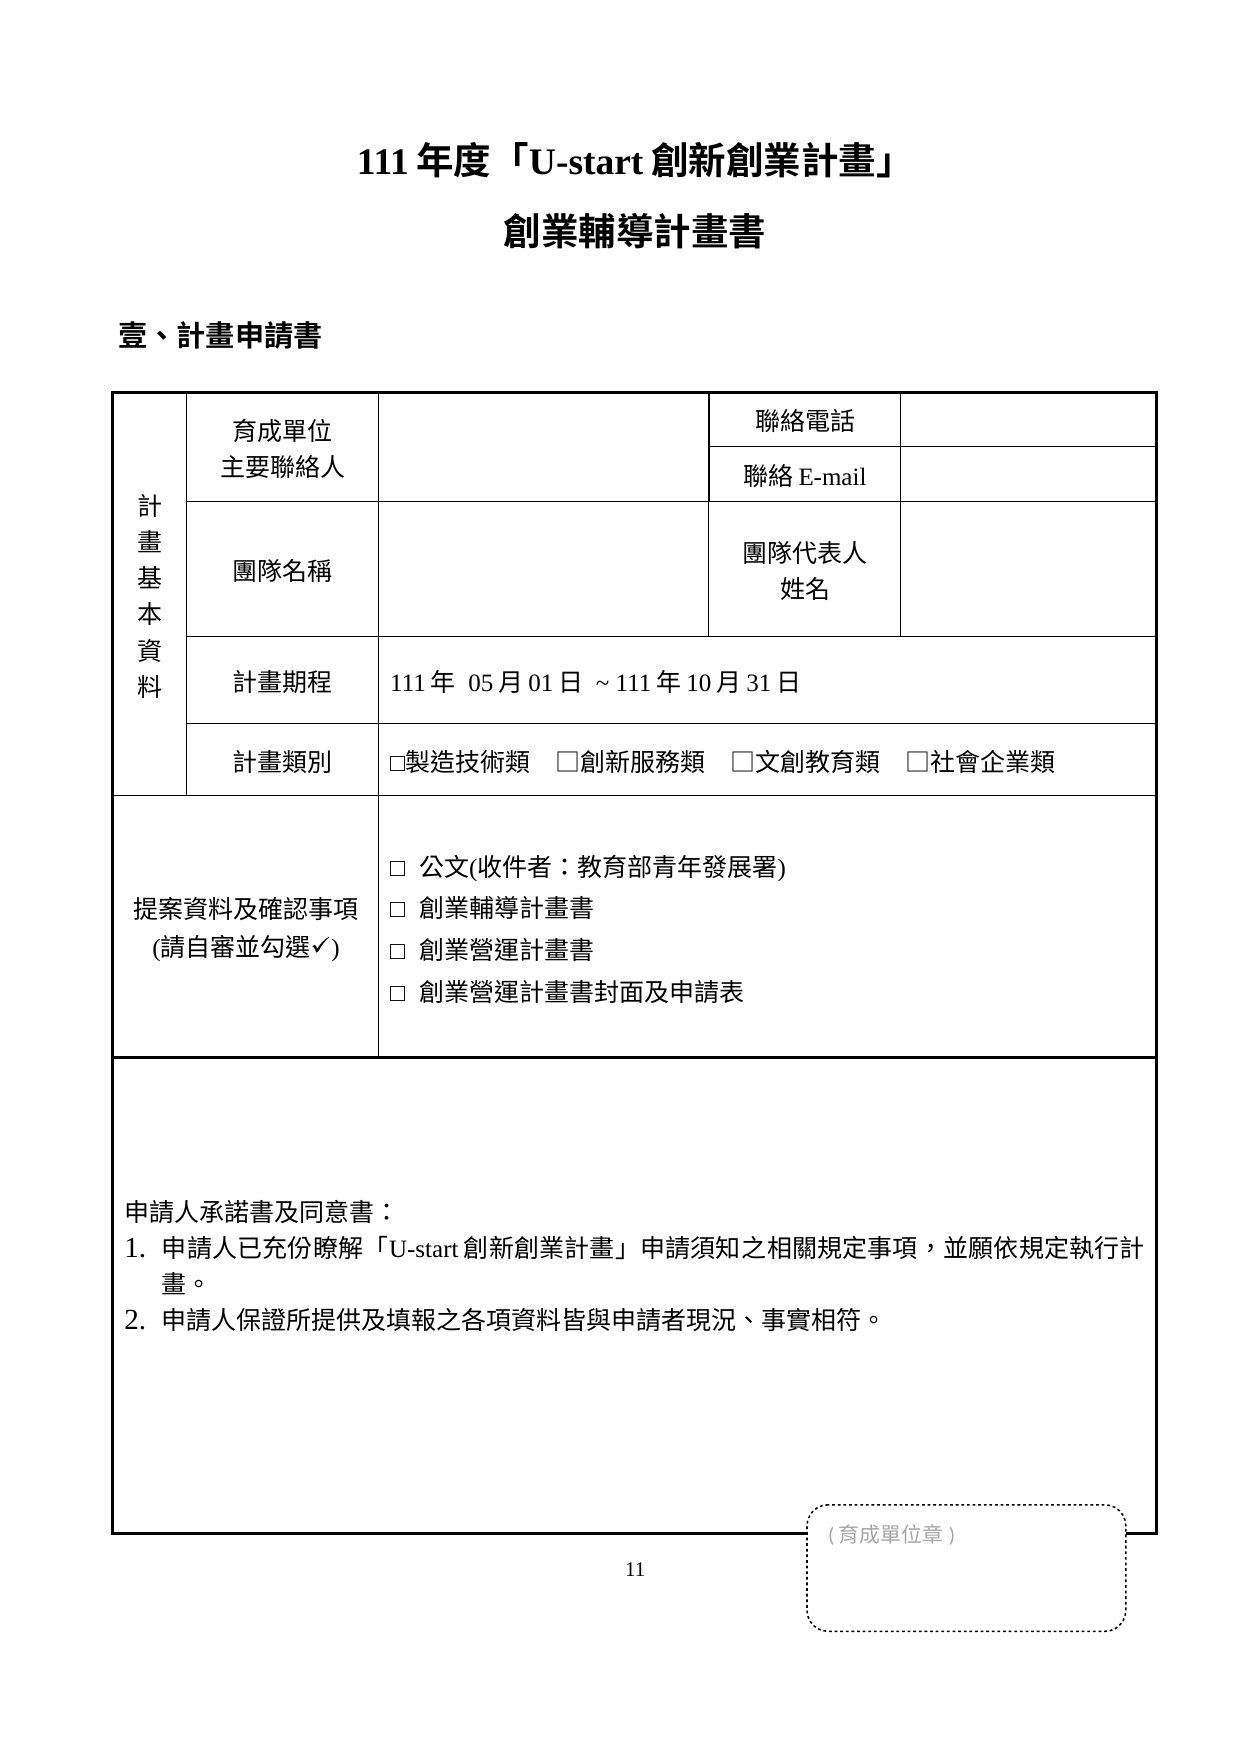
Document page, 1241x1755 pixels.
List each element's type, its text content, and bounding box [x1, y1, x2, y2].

table_cell [901, 502, 1155, 636]
table_cell 申請人承諾書及同意書： 申請人已充份瞭解「U-start創新創業計畫」申請須知之相關規定事項，並願依規定執行計畫。 申請人保證所提供及填報之各項資料皆與申請者現況、事實相符。 [114, 1059, 1155, 1532]
table_cell 團隊代表人 姓名 [709, 502, 900, 636]
text 壹、計畫申請書 [118, 316, 1131, 354]
table_header 育成單位 主要聯絡人 [187, 394, 378, 501]
text 111年度「U-start創新創業計畫」 [118, 131, 1152, 185]
table_cell 團隊名稱 [187, 502, 378, 636]
table_header 聯絡電話 [710, 394, 900, 446]
table_header [901, 394, 1155, 446]
text 創業輔導計畫書 [118, 212, 1152, 254]
table_cell [379, 502, 708, 636]
table_cell [901, 447, 1155, 501]
table_cell 計畫期程 [187, 637, 378, 723]
table_cell □製造技術類 □創新服務類 □文創教育類 □社會企業類 [379, 724, 1155, 795]
table_header [379, 394, 708, 501]
table_header 計畫基本資料 [114, 394, 186, 795]
table_cell 聯絡E-mail [710, 447, 900, 501]
table_cell 提案資料及確認事項 (請自審並勾選) [114, 796, 378, 1056]
table_cell 計畫類別 [187, 724, 378, 795]
table_cell 111年 05月01日 ~ 111年10月31日 [379, 637, 1155, 723]
table_cell 公文(收件者：教育部青年發展署) 創業輔導計畫書 創業營運計畫書 創業營運計畫書封面及申請表 [379, 796, 1155, 1056]
